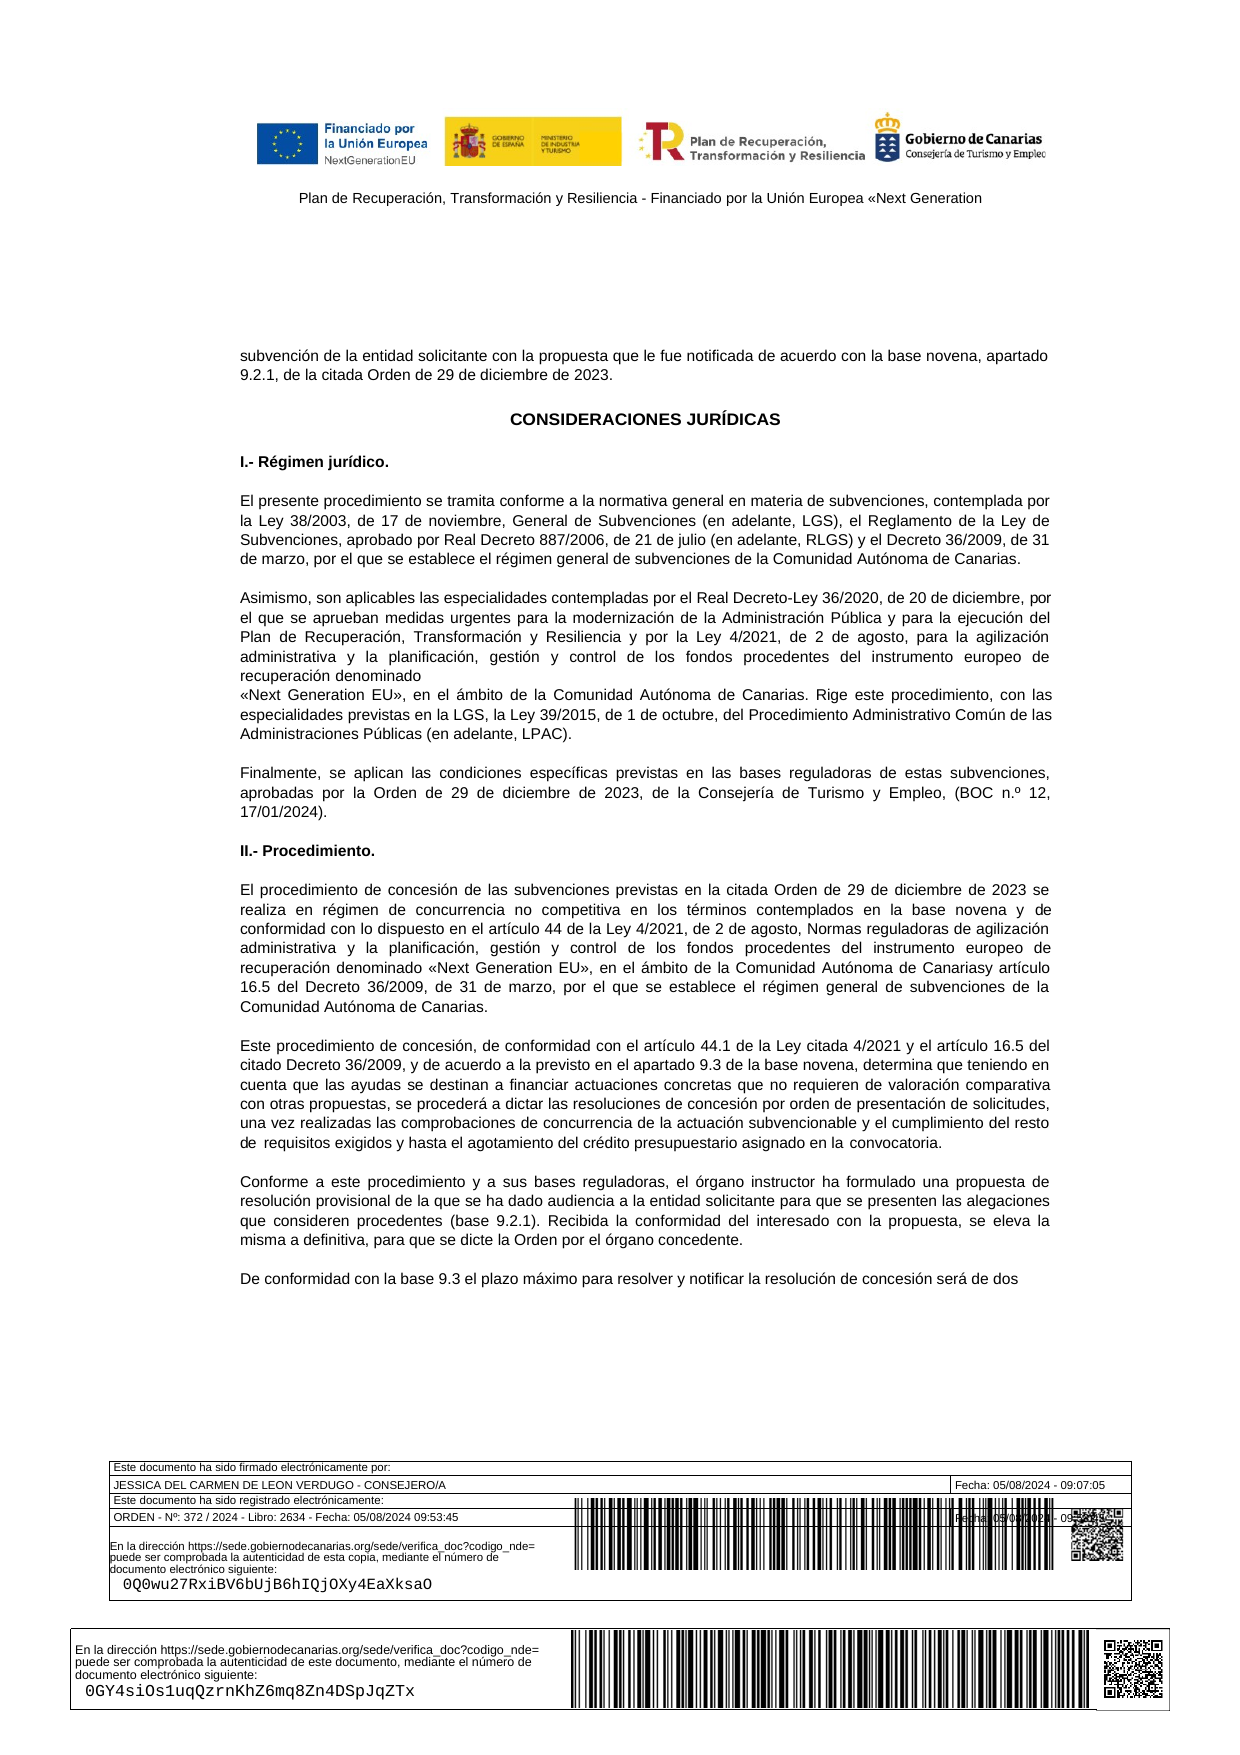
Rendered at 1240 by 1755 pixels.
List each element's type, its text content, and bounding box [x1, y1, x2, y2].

text subvención de la entidad solicitante con la propuesta que le fue notificada de acuerdo con la base novena, apartado 9.2.1, de la citada Orden de 29 de diciembre de 2023. [240, 347, 1051, 384]
subtitle I.- Régimen jurídico. [240, 453, 1181, 471]
text De conformidad con la base 9.3 el plazo máximo para resolver y notificar la resolución de concesión será de dos [240, 1270, 1181, 1288]
text El presente procedimiento se tramita conforme a la normativa general en materia de subvenciones, contemplada por la Ley 38/2003, de 17 de noviembre, General de Subvenciones (en adelante, LGS), el Reglamento de la Ley de Subvenciones, aprobado por Real Decreto 887/2006, de 21 de julio (en adelante, RLGS) y el Decreto 36/2009, de 31 de marzo, por el que se establece el régimen general de subvenciones de la Comunidad Autónoma de Canarias. [240, 492, 1051, 568]
subtitle II.- Procedimiento. [240, 842, 1181, 860]
table_cell JESSICA DEL CARMEN DE LEON VERDUGO - CONSEJERO/A [110, 1476, 950, 1493]
table_header [951, 1462, 1131, 1475]
text Finalmente, se aplican las condiciones específicas previstas en las bases reguladoras de estas subvenciones, aprobadas por la Orden de 29 de diciembre de 2023, de la Consejería de Turismo y Empleo, (BOC n.º 12, 17/01/2024). [240, 764, 1052, 821]
table_cell Este documento ha sido registrado electrónicamente: [110, 1494, 1131, 1508]
text Este procedimiento de concesión, de conformidad con el artículo 44.1 de la Ley citada 4/2021 y el artículo 16.5 del citado Decreto 36/2009, y de acuerdo a la previsto en el apartado 9.3 de la base novena, determina que teniendo en cuenta que las ayudas se destinan a financiar actuaciones concretas que no requieren de valoración comparativa con otras propuestas, se procederá a dictar las resoluciones de concesión por orden de presentación de solicitudes, una vez realizadas las comprobaciones de concurrencia de la actuación subvencionable y el cumplimiento del resto de requisitos exigidos y hasta el agotamiento del crédito presupuestario asignado en la convocatoria. [240, 1037, 1051, 1152]
table_cell ORDEN - Nº: 372 / 2024 - Libro: 2634 - Fecha: 05/08/2024 09:53:45 [110, 1509, 574, 1526]
text El procedimiento de concesión de las subvenciones previstas en la citada Orden de 29 de diciembre de 2023 se realiza en régimen de concurrencia no competitiva en los términos contemplados en la base novena y de conformidad con lo dispuesto en el artículo 44 de la Ley 4/2021, de 2 de agosto, Normas reguladoras de agilización administrativa y la planificación, gestión y control de los fondos procedentes del instrumento europeo de recuperación denominado «Next Generation EU», en el ámbito de la Comunidad Autónoma de Canariasy artículo 16.5 del Decreto 36/2009, de 31 de marzo, por el que se establece el régimen general de subvenciones de la Comunidad Autónoma de Canarias. [240, 881, 1051, 1015]
text Conforme a este procedimiento y a sus bases reguladoras, el órgano instructor ha formulado una propuesta de resolución provisional de la que se ha dado audiencia a la entidad solicitante para que se presenten las alegaciones que consideren procedentes (base 9.2.1). Recibida la conformidad del interesado con la propuesta, se eleva la misma a definitiva, para que se dicte la Orden por el órgano concedente. [240, 1173, 1051, 1249]
subtitle CONSIDERACIONES JURÍDICAS [335, 410, 955, 429]
table_cell Fecha: 05/08/2024 - 09:07:05 [951, 1476, 1131, 1493]
text «Next Generation EU», en el ámbito de la Comunidad Autónoma de Canarias. Rige este procedimiento, con las especialidades previstas en la LGS, la Ley 39/2015, de 1 de octubre, del Procedimiento Administrativo Común de las Administraciones Públicas (en adelante, LPAC). [240, 686, 1054, 743]
table_cell En la dirección https://sede.gobiernodecanarias.org/sede/verifica_doc?codigo_nde= puede ser comprobada la autenticidad de esta copia, mediante el número de documento electrónico siguiente: 0Q0wu27RxiBV6bUjB6hIQjOXy4EaXksaO [110, 1527, 1131, 1600]
table_header Este documento ha sido firmado electrónicamente por: [110, 1462, 951, 1475]
text Asimismo, son aplicables las especialidades contempladas por el Real Decreto-Ley 36/2020, de 20 de diciembre, por el que se aprueban medidas urgentes para la modernización de la Administración Pública y para la ejecución del Plan de Recuperación, Transformación y Resiliencia y por la Ley 4/2021, de 2 de agosto, para la agilización administrativa y la planificación, gestión y control de los fondos procedentes del instrumento europeo de recuperación denominado [240, 589, 1051, 685]
